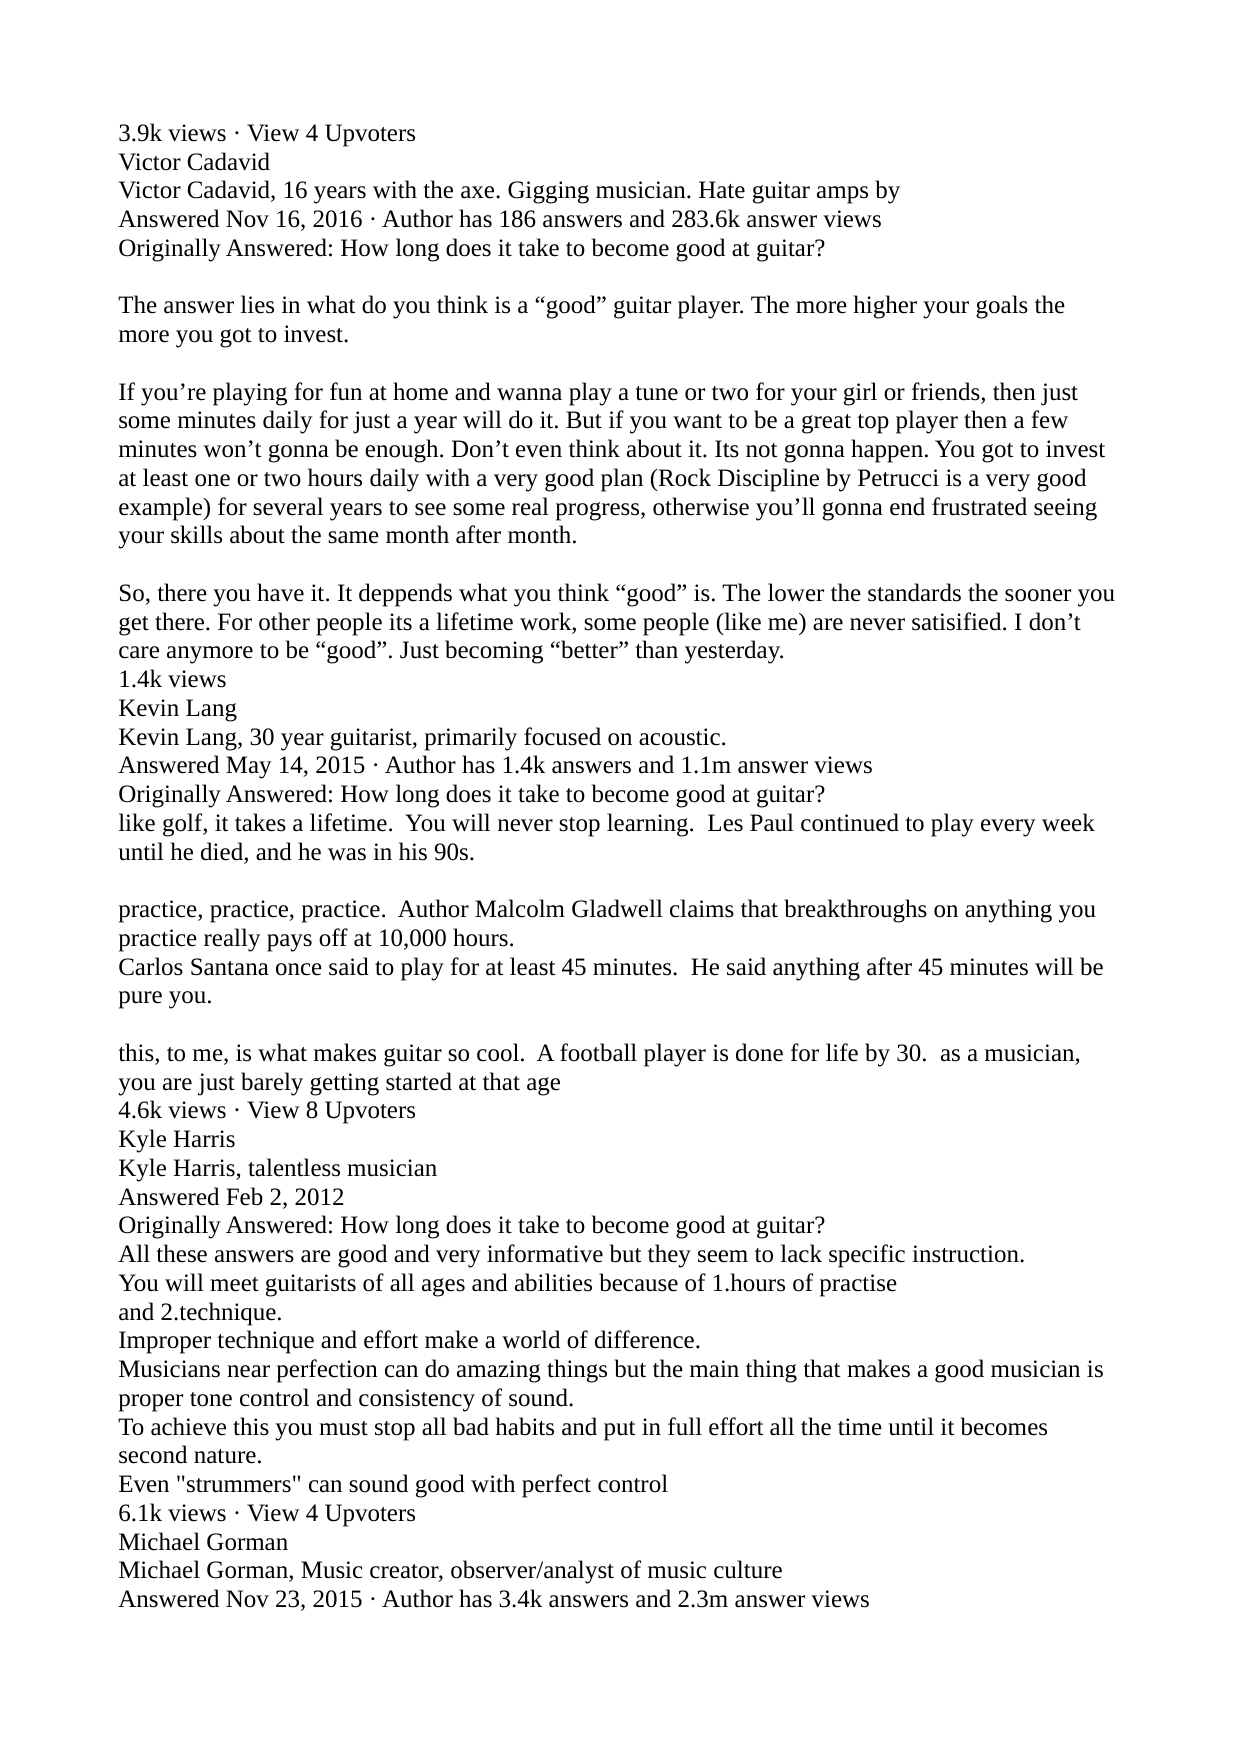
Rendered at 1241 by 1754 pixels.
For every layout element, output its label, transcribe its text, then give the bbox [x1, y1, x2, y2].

text Michael Gorman [118, 1527, 1122, 1556]
text The answer lies in what do you think is a “good” guitar player. The more higher your goals the more you got to invest. [118, 291, 1122, 348]
text 3.9k views · View 4 Upvoters [118, 118, 1122, 147]
text You will meet guitarists of all ages and abilities because of 1.hours of practise [118, 1268, 1122, 1297]
text Answered Nov 23, 2015 · Author has 3.4k answers and 2.3m answer views [118, 1584, 1122, 1613]
text Answered Nov 16, 2016 · Author has 186 answers and 283.6k answer views [118, 204, 1122, 233]
text this, to me, is what makes guitar so cool. A football player is done for life by 30. as a musician, you are just barely getting started at that age [118, 1038, 1122, 1096]
text Answered May 14, 2015 · Author has 1.4k answers and 1.1m answer views [118, 751, 1122, 779]
text like golf, it takes a lifetime. You will never stop learning. Les Paul continued to play every week until he died, and he was in his 90s. [118, 808, 1122, 866]
text 6.1k views · View 4 Upvoters [118, 1498, 1122, 1527]
text Carlos Santana once said to play for at least 45 minutes. He said anything after 45 minutes will be pure you. [118, 952, 1122, 1009]
text All these answers are good and very informative but they seem to lack specific instruction. [118, 1239, 1122, 1268]
text Victor Cadavid [118, 147, 1122, 176]
text Originally Answered: How long does it take to become good at guitar? [118, 233, 1122, 262]
text Musicians near perfection can do amazing things but the main thing that makes a good musician is proper tone control and consistency of sound. [118, 1354, 1122, 1412]
text Kyle Harris [118, 1124, 1122, 1153]
text 4.6k views · View 8 Upvoters [118, 1096, 1122, 1124]
text 1.4k views [118, 664, 1122, 693]
text So, there you have it. It deppends what you think “good” is. The lower the standards the sooner you get there. For other people its a lifetime work, some people (like me) are never satisified. I don’t care anymore to be “good”. Just becoming “better” than yesterday. [118, 578, 1122, 664]
text Originally Answered: How long does it take to become good at guitar? [118, 1211, 1122, 1239]
text and 2.technique. [118, 1297, 1122, 1326]
text Kevin Lang [118, 693, 1122, 722]
text practice, practice, practice. Author Malcolm Gladwell claims that breakthroughs on anything you practice really pays off at 10,000 hours. [118, 894, 1122, 952]
text Michael Gorman, Music creator, observer/analyst of music culture [118, 1556, 1122, 1584]
text Improper technique and effort make a world of difference. [118, 1326, 1122, 1354]
text Even "strummers" can sound good with perfect control [118, 1469, 1122, 1498]
text Answered Feb 2, 2012 [118, 1182, 1122, 1211]
text To achieve this you must stop all bad habits and put in full effort all the time until it becomes second nature. [118, 1412, 1122, 1469]
text Kyle Harris, talentless musician [118, 1153, 1122, 1182]
text If you’re playing for fun at home and wanna play a tune or two for your girl or friends, then just some minutes daily for just a year will do it. But if you want to be a great top player then a few minutes won’t gonna be enough. Don’t even think about it. Its not gonna happen. You got to invest at least one or two hours daily with a very good plan (Rock Discipline by Petrucci is a very good example) for several years to see some real progress, otherwise you’ll gonna end frustrated seeing your skills about the same month after month. [118, 377, 1122, 549]
text Originally Answered: How long does it take to become good at guitar? [118, 779, 1122, 808]
text Kevin Lang, 30 year guitarist, primarily focused on acoustic. [118, 722, 1122, 751]
text Victor Cadavid, 16 years with the axe. Gigging musician. Hate guitar amps by [118, 176, 1122, 204]
